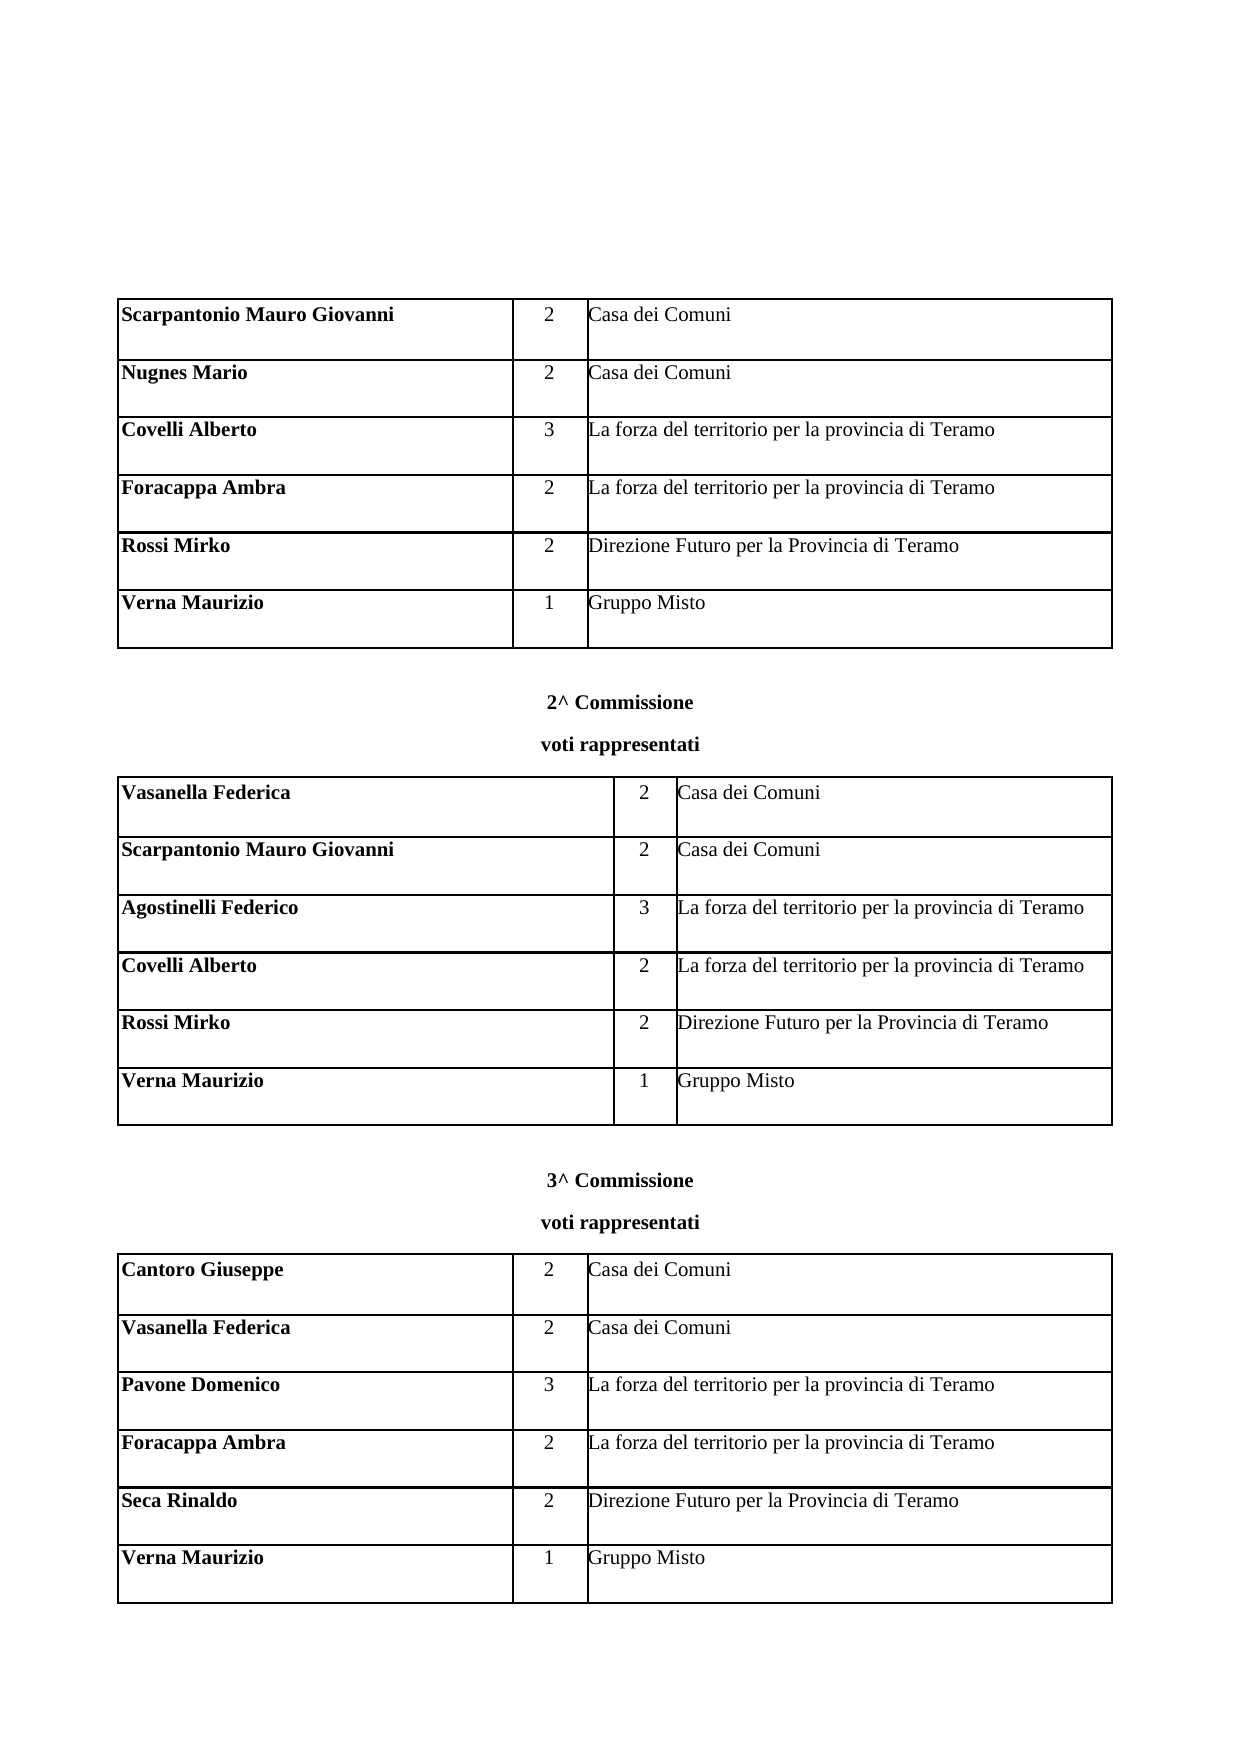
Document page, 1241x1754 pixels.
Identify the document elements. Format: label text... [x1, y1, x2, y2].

table_cell Gruppo Misto [678, 1069, 1111, 1124]
table_cell Nugnes Mario [119, 361, 512, 416]
table_cell Direzione Futuro per la Provincia di Teramo [589, 534, 1111, 589]
table_cell 1 [615, 1069, 676, 1124]
table_header Casa dei Comuni [589, 1255, 1111, 1314]
table_cell 2 [514, 1489, 587, 1544]
table_cell 3 [514, 418, 587, 474]
table_cell Pavone Domenico [119, 1373, 512, 1429]
table_cell 3 [615, 896, 676, 951]
table_cell Verna Maurizio [119, 1069, 613, 1124]
table_cell Covelli Alberto [119, 954, 613, 1009]
table_header Casa dei Comuni [589, 300, 1111, 359]
table_cell Seca Rinaldo [119, 1489, 512, 1544]
table_cell 2 [615, 838, 676, 894]
table_header Scarpantonio Mauro Giovanni [119, 300, 512, 359]
table_cell Verna Maurizio [119, 1546, 512, 1602]
table_cell 2 [615, 1011, 676, 1067]
table_cell Verna Maurizio [119, 591, 512, 647]
table_header Casa dei Comuni [678, 778, 1111, 836]
table_cell Vasanella Federica [119, 1316, 512, 1371]
table_header Cantoro Giuseppe [119, 1255, 512, 1314]
table_cell La forza del territorio per la provincia di Teramo [589, 1373, 1111, 1429]
table_cell Foracappa Ambra [119, 1431, 512, 1486]
table_cell 2 [514, 361, 587, 416]
table_header Vasanella Federica [119, 778, 613, 836]
table_cell 3 [514, 1373, 587, 1429]
table_cell 1 [514, 591, 587, 647]
table_cell 2 [514, 534, 587, 589]
text voti rappresentati [118, 1211, 1122, 1234]
table_header 2 [615, 778, 676, 836]
table_cell Gruppo Misto [589, 591, 1111, 647]
text 3^ Commissione [118, 1168, 1122, 1192]
table_cell 2 [615, 954, 676, 1009]
table_cell 2 [514, 1431, 587, 1486]
table_cell La forza del territorio per la provincia di Teramo [678, 954, 1111, 1009]
table_cell Direzione Futuro per la Provincia di Teramo [589, 1489, 1111, 1544]
table_cell Rossi Mirko [119, 1011, 613, 1067]
text voti rappresentati [118, 733, 1122, 756]
table_cell Scarpantonio Mauro Giovanni [119, 838, 613, 894]
table_cell Casa dei Comuni [589, 1316, 1111, 1371]
table_cell 2 [514, 1316, 587, 1371]
table_cell Foracappa Ambra [119, 476, 512, 531]
table_header 2 [514, 1255, 587, 1314]
table_cell Agostinelli Federico [119, 896, 613, 951]
table_cell Rossi Mirko [119, 534, 512, 589]
table_cell Casa dei Comuni [678, 838, 1111, 894]
table_cell La forza del territorio per la provincia di Teramo [589, 476, 1111, 531]
text 2^ Commissione [118, 691, 1122, 714]
table_cell Covelli Alberto [119, 418, 512, 474]
table_cell Casa dei Comuni [589, 361, 1111, 416]
table_cell 2 [514, 476, 587, 531]
table_cell La forza del territorio per la provincia di Teramo [678, 896, 1111, 951]
table_cell 1 [514, 1546, 587, 1602]
table_cell La forza del territorio per la provincia di Teramo [589, 1431, 1111, 1486]
table_cell La forza del territorio per la provincia di Teramo [589, 418, 1111, 474]
table_cell Gruppo Misto [589, 1546, 1111, 1602]
table_cell Direzione Futuro per la Provincia di Teramo [678, 1011, 1111, 1067]
table_header 2 [514, 300, 587, 359]
